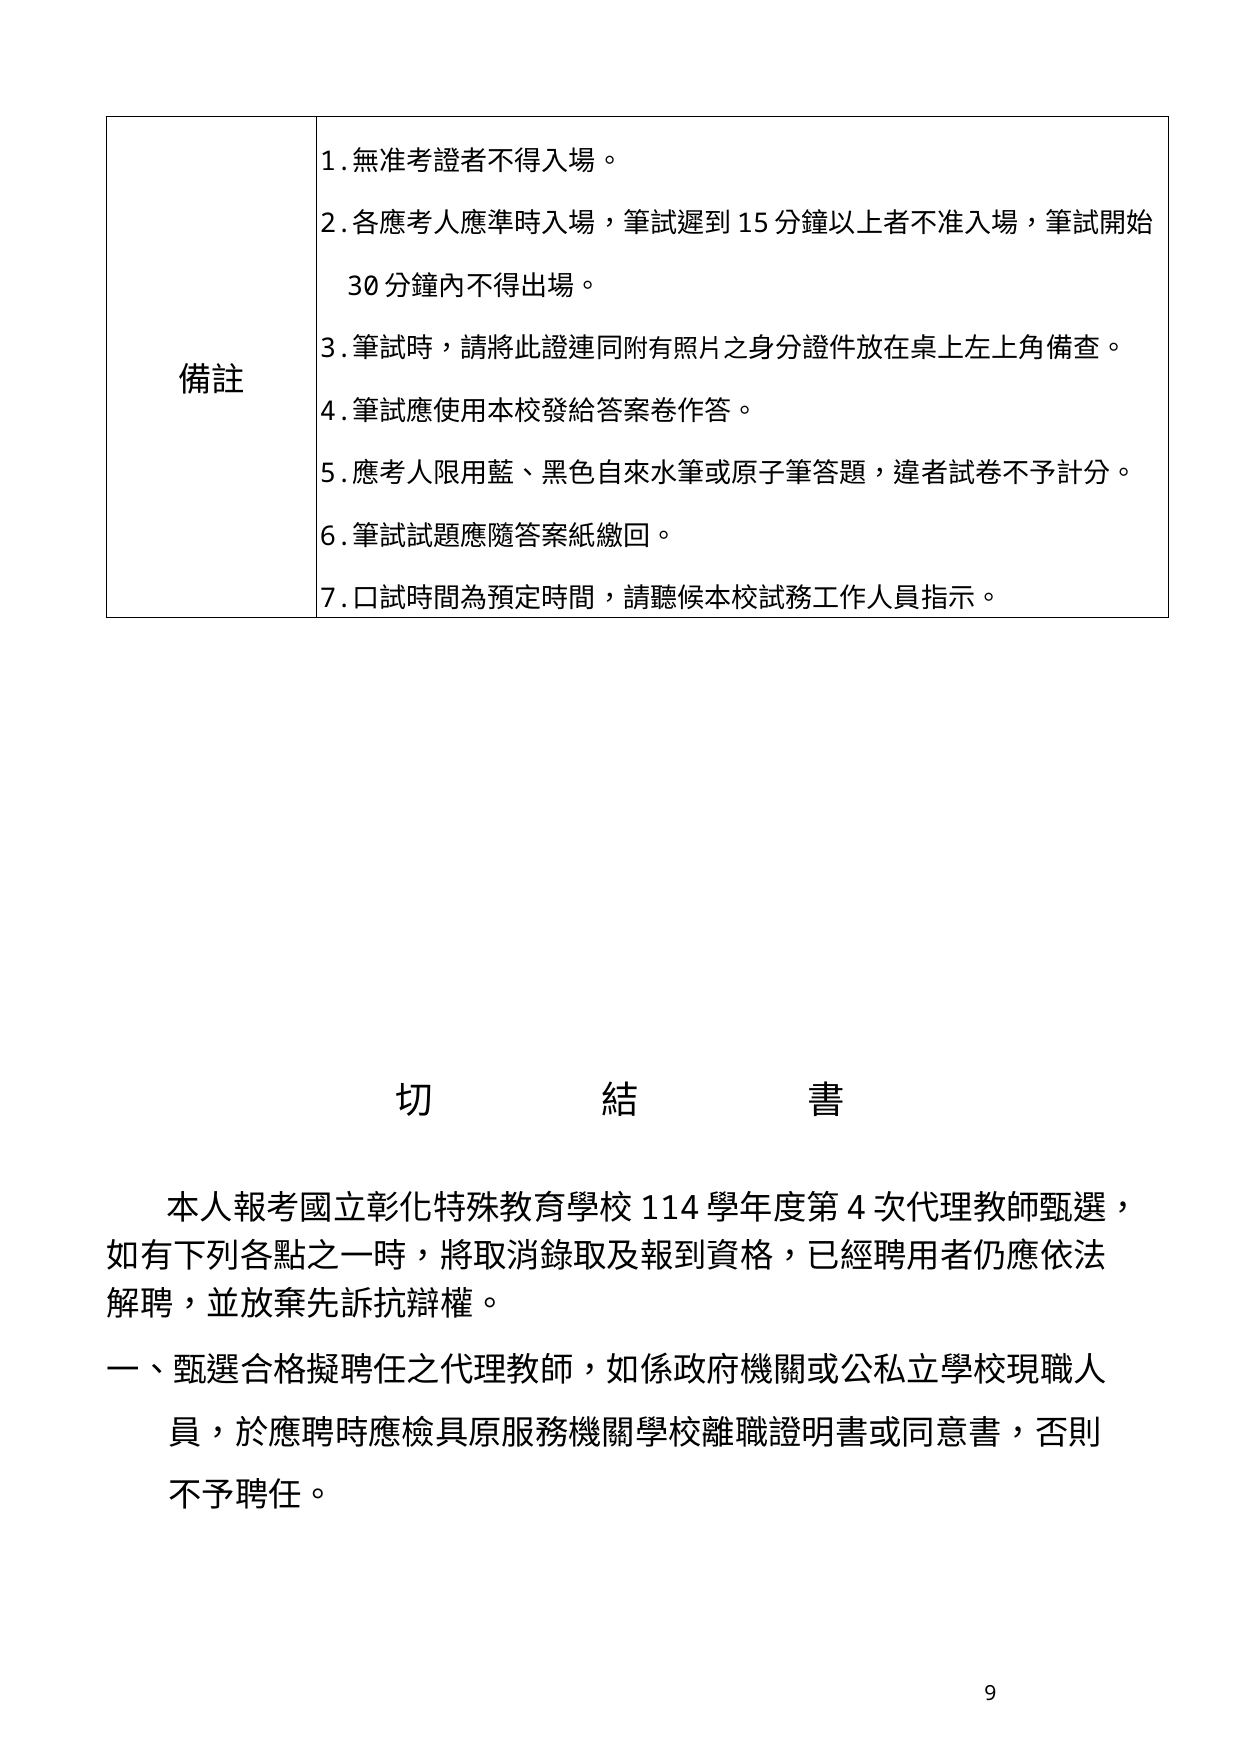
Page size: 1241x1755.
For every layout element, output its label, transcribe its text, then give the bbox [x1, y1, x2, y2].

table_cell 備註 [107, 117, 316, 617]
text 本人報考國立彰化特殊教育學校114學年度第4次代理教師甄選，如有下列各點之一時，將取消錄取及報到資格，已經聘用者仍應依法解聘，並放棄先訴抗辯權。 [106, 1181, 1134, 1325]
table_cell 1.無准考證者不得入場。 2.各應考人應準時入場，筆試遲到15分鐘以上者不准入場，筆試開始30分鐘內不得出場。 3.筆試時，請將此證連同附有照片之身分證件放在桌上左上角備查。 4.筆試應使用本校發給答案卷作答。 5.應考人限用藍、黑色自來水筆或原子筆答題，違者試卷不予計分。 6.筆試試題應隨答案紙繳回。 7.口試時間為預定時間，請聽候本校試務工作人員指示。 [317, 117, 1168, 617]
text 一、甄選合格擬聘任之代理教師，如係政府機關或公私立學校現職人員，於應聘時應檢具原服務機關學校離職證明書或同意書，否則不予聘任。 [106, 1325, 1134, 1513]
text 切 結 書 [106, 1056, 1134, 1118]
